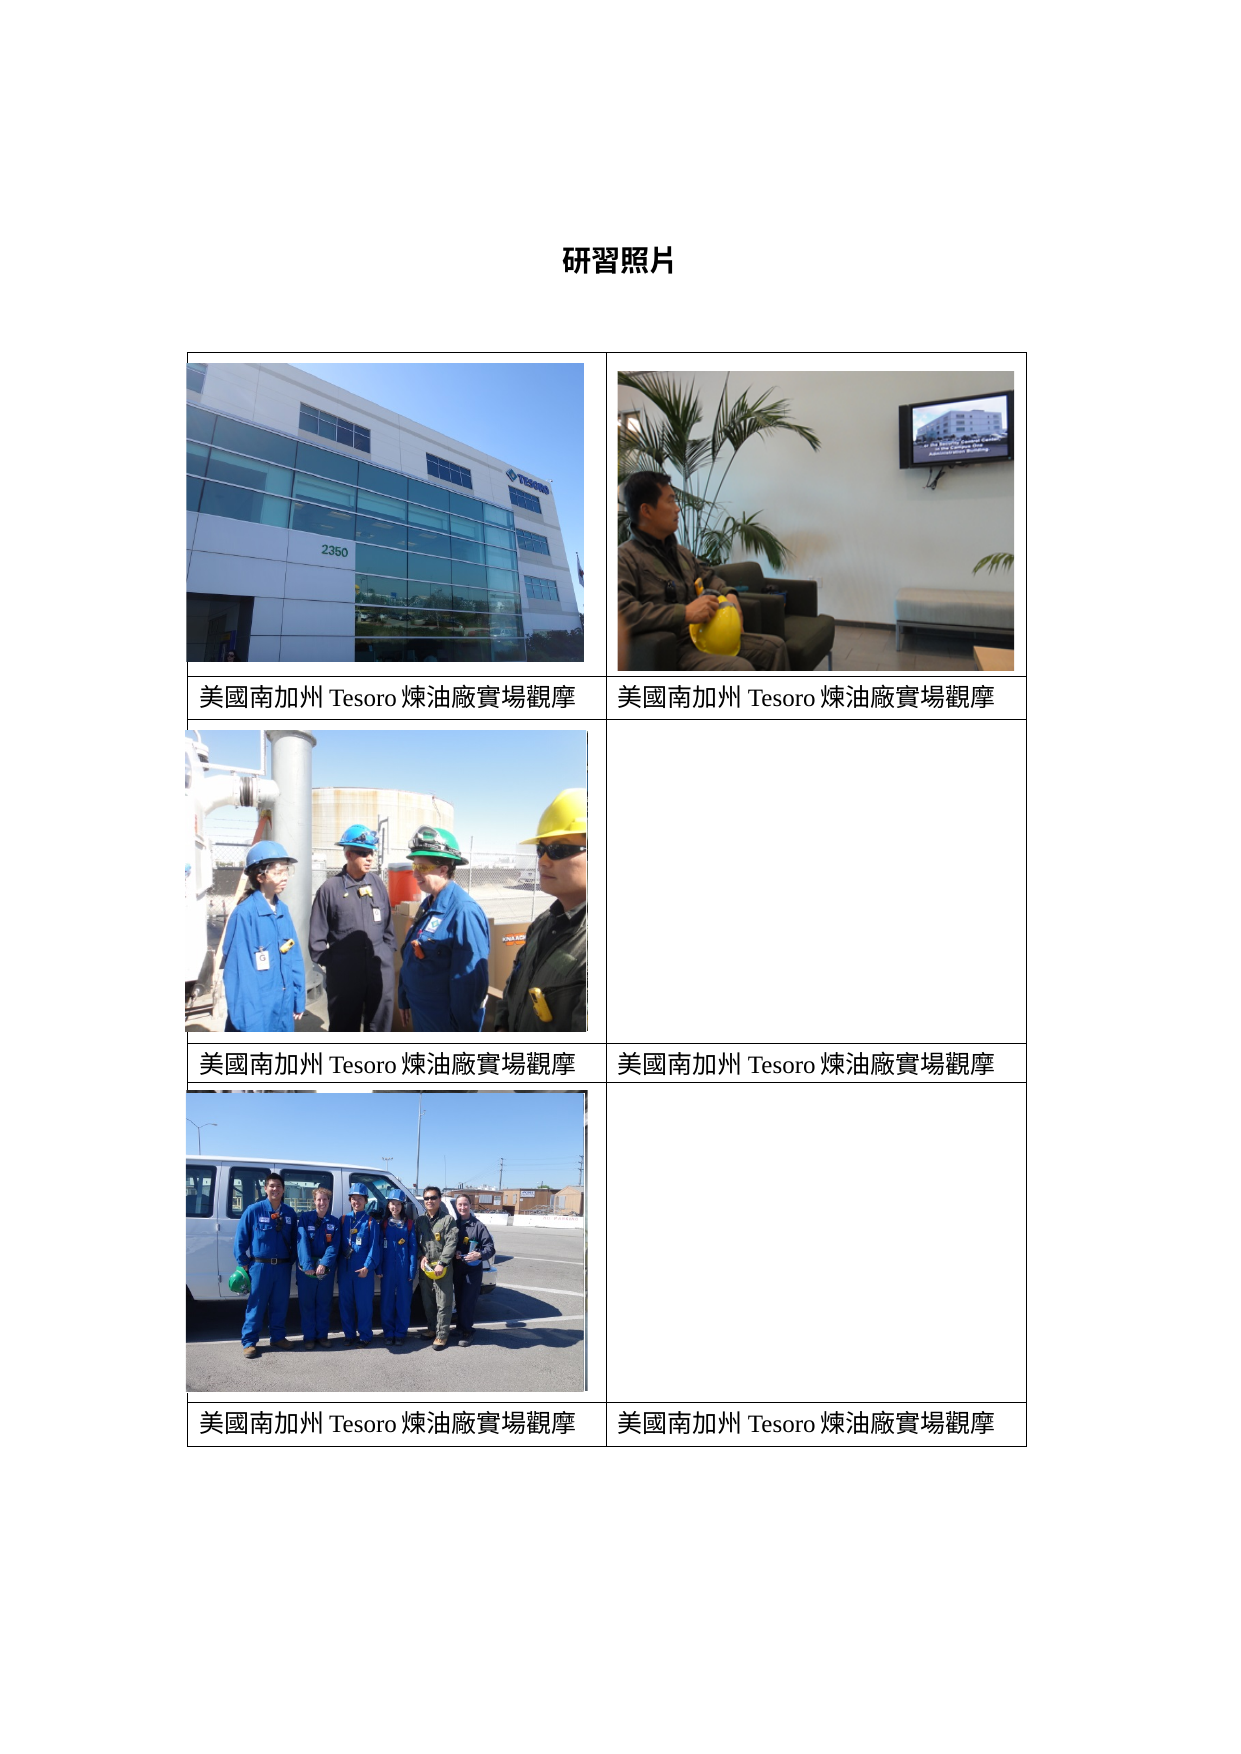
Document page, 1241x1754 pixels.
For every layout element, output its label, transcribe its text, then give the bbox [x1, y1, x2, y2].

table_cell [607, 720, 1026, 1043]
table_cell 美國南加州Tesoro煉油廠實場觀摩 [607, 1403, 1026, 1446]
table_header [607, 353, 1026, 676]
table_cell 美國南加州Tesoro煉油廠實場觀摩 [607, 1044, 1026, 1082]
text 研習照片 [187, 221, 1053, 296]
table_cell 美國南加州Tesoro煉油廠實場觀摩 [607, 677, 1026, 719]
table_cell 美國南加州Tesoro煉油廠實場觀摩 [188, 677, 606, 719]
table_cell 美國南加州Tesoro煉油廠實場觀摩 [188, 1403, 606, 1446]
table_header [188, 353, 606, 676]
picture [185, 1090, 588, 1392]
picture [617, 371, 1015, 671]
table_cell 美國南加州Tesoro煉油廠實場觀摩 [188, 1044, 606, 1082]
picture [186, 363, 584, 662]
table_cell [188, 1083, 606, 1402]
table_cell [188, 720, 606, 1043]
table_cell [607, 1083, 1026, 1402]
picture [185, 730, 588, 1032]
